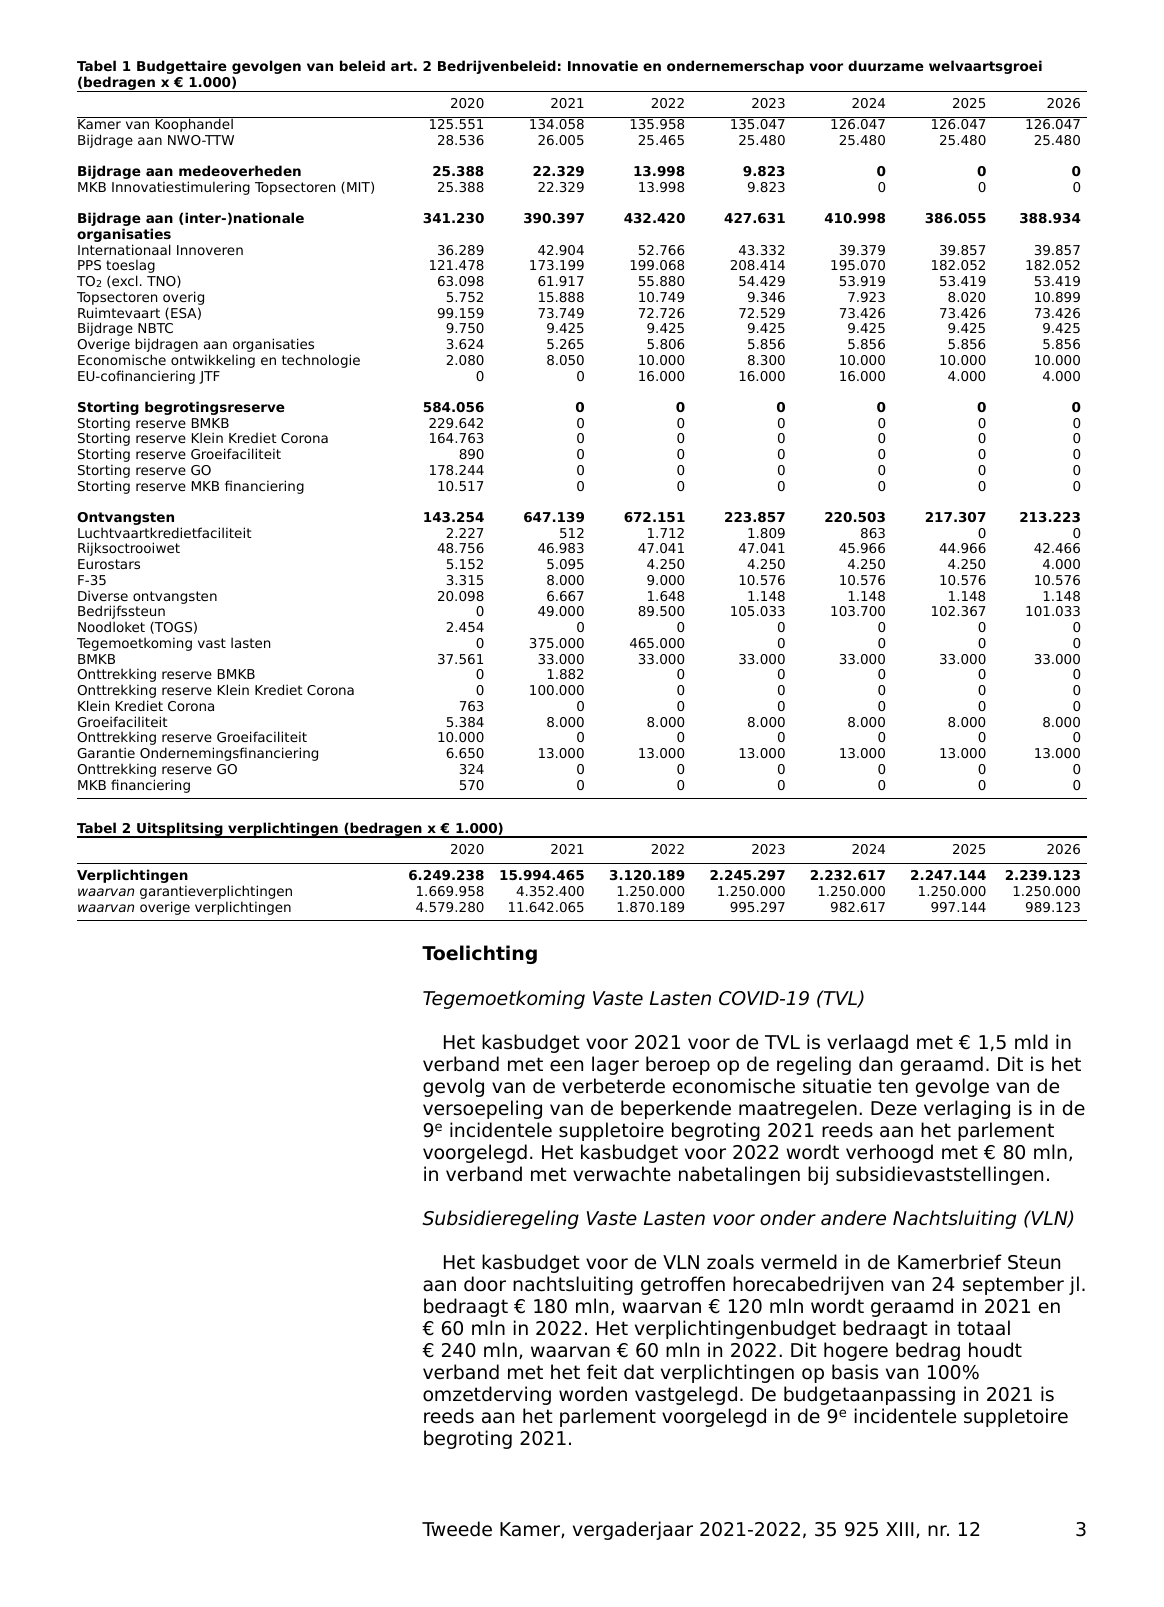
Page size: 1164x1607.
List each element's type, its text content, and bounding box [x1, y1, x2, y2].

table_cell [591, 384, 691, 400]
table_cell 10.899 [992, 290, 1087, 305]
table_cell Onttrekking reserve Groeifaciliteit [77, 730, 390, 746]
table_cell Onttrekking reserve GO [77, 762, 390, 777]
table_cell 25.480 [992, 133, 1087, 148]
table_cell 25.480 [791, 133, 892, 148]
table_cell [691, 384, 791, 400]
table_cell Bijdrage NBTC [77, 321, 390, 337]
table_cell 0 [791, 180, 892, 195]
table_cell Storting reserve MKB financiering [77, 479, 390, 494]
table_cell Onttrekking reserve BMKB [77, 667, 390, 683]
table_cell 22.329 [490, 180, 591, 195]
table_cell 2023 [691, 838, 791, 862]
table_cell 0 [691, 400, 791, 416]
table_cell 42.904 [490, 243, 591, 258]
table_cell 0 [490, 620, 591, 636]
table_cell 4.579.280 [390, 900, 490, 920]
table_cell 143.254 [390, 510, 490, 526]
table_cell [892, 195, 992, 211]
table_cell [992, 384, 1087, 400]
table_cell BMKB [77, 651, 390, 667]
table_cell 16.000 [791, 368, 892, 384]
table_cell 208.414 [691, 258, 791, 274]
table_cell 0 [791, 667, 892, 683]
table_cell 8.300 [691, 353, 791, 368]
table_cell 1.148 [791, 589, 892, 604]
table_cell 126.047 [892, 118, 992, 132]
table_cell Diverse ontvangsten [77, 589, 390, 604]
table_cell 16.000 [591, 368, 691, 384]
table_cell EU-cofinanciering JTF [77, 368, 390, 384]
table_cell 1.148 [691, 589, 791, 604]
table_cell 324 [390, 762, 490, 777]
table_cell 125.551 [390, 118, 490, 132]
table_cell 672.151 [591, 510, 691, 526]
table_cell 0 [992, 762, 1087, 777]
table_cell 135.958 [591, 118, 691, 132]
table_cell 0 [691, 620, 791, 636]
table_cell 997.144 [892, 900, 992, 920]
table_cell Onttrekking reserve Klein Krediet Corona [77, 683, 390, 699]
table_cell 0 [490, 447, 591, 463]
table_cell 89.500 [591, 604, 691, 620]
table_cell 2.080 [390, 353, 490, 368]
table_cell 0 [490, 463, 591, 478]
table_cell 2020 [390, 92, 490, 117]
table_cell 9.425 [591, 321, 691, 337]
table_cell 54.429 [691, 274, 791, 290]
table_cell 4.000 [992, 557, 1087, 573]
table_cell 10.576 [791, 573, 892, 588]
table_cell 3.624 [390, 337, 490, 353]
table_cell 217.307 [892, 510, 992, 526]
table_cell Bedrijfssteun [77, 604, 390, 620]
table_cell waarvan overige verplichtingen [77, 900, 390, 920]
table_cell 0 [591, 762, 691, 777]
table_cell 53.419 [992, 274, 1087, 290]
table_cell PPS toeslag [77, 258, 390, 274]
table_cell 134.058 [490, 118, 591, 132]
table_cell Kamer van Koophandel [77, 118, 390, 132]
table_cell 0 [691, 777, 791, 798]
table_cell 36.289 [390, 243, 490, 258]
table_cell Noodloket (TOGS) [77, 620, 390, 636]
table_cell Storting reserve Klein Krediet Corona [77, 431, 390, 447]
table_cell 0 [791, 699, 892, 714]
table_cell 0 [892, 699, 992, 714]
table_cell 55.880 [591, 274, 691, 290]
table_cell 0 [892, 400, 992, 416]
table_cell 15.994.465 [490, 864, 591, 884]
table_cell 2025 [892, 838, 992, 862]
table_cell 99.159 [390, 305, 490, 321]
table_cell 0 [390, 636, 490, 651]
table_cell 5.095 [490, 557, 591, 573]
table_cell 0 [691, 699, 791, 714]
table_cell 8.000 [490, 573, 591, 588]
table_cell [791, 494, 892, 510]
table_cell 72.529 [691, 305, 791, 321]
table_cell 0 [992, 400, 1087, 416]
table_cell 10.517 [390, 479, 490, 494]
table_cell 0 [691, 447, 791, 463]
table_cell 2.245.297 [691, 864, 791, 884]
table_cell 4.250 [892, 557, 992, 573]
table_cell 48.756 [390, 541, 490, 557]
table_cell 39.379 [791, 243, 892, 258]
table_cell 0 [892, 479, 992, 494]
table_cell 121.478 [390, 258, 490, 274]
table_cell 1.250.000 [591, 884, 691, 900]
table_cell 584.056 [390, 400, 490, 416]
subtitle Tegemoetkoming Vaste Lasten COVID-19 (TVL) [422, 987, 1087, 1009]
table_cell [992, 195, 1087, 211]
table_cell Economische ontwikkeling en technologie [77, 353, 390, 368]
table_cell 1.250.000 [691, 884, 791, 900]
table_cell Garantie Ondernemingsfinanciering [77, 746, 390, 762]
table_cell 103.700 [791, 604, 892, 620]
table_cell 73.426 [892, 305, 992, 321]
table_cell 0 [892, 777, 992, 798]
table_cell 102.367 [892, 604, 992, 620]
table_cell 512 [490, 526, 591, 541]
table_cell 33.000 [490, 651, 591, 667]
table_cell 8.000 [892, 714, 992, 730]
table_cell Luchtvaartkredietfaciliteit [77, 526, 390, 541]
table_cell 6.667 [490, 589, 591, 604]
table_cell Storting reserve BMKB [77, 416, 390, 431]
table_cell 0 [791, 620, 892, 636]
table_cell 135.047 [691, 118, 791, 132]
table_cell 13.998 [591, 180, 691, 195]
table_cell [490, 494, 591, 510]
table_cell 0 [791, 400, 892, 416]
table_cell 0 [791, 463, 892, 478]
table_header Tabel 2 Uitsplitsing verplichtingen (bedragen x € 1.000) [77, 821, 1087, 836]
table_cell 33.000 [591, 651, 691, 667]
table_cell 10.000 [992, 353, 1087, 368]
table_cell 890 [390, 447, 490, 463]
table_cell [77, 92, 390, 117]
table_cell 0 [791, 416, 892, 431]
table_cell 53.919 [791, 274, 892, 290]
table_cell [390, 384, 490, 400]
table_cell 28.536 [390, 133, 490, 148]
table_cell 388.934 [992, 211, 1087, 242]
table_cell 5.856 [691, 337, 791, 353]
table_cell 182.052 [992, 258, 1087, 274]
table_cell 0 [791, 730, 892, 746]
table_cell 647.139 [490, 510, 591, 526]
table_cell 9.823 [691, 164, 791, 179]
table_cell 2024 [791, 92, 892, 117]
table_cell 0 [992, 416, 1087, 431]
table_cell 0 [892, 762, 992, 777]
table_cell 47.041 [591, 541, 691, 557]
table_cell 1.250.000 [992, 884, 1087, 900]
table_cell [791, 195, 892, 211]
table_cell 2022 [591, 92, 691, 117]
table_cell [691, 195, 791, 211]
table_cell 47.041 [691, 541, 791, 557]
table_cell 4.250 [691, 557, 791, 573]
table_cell 2.227 [390, 526, 490, 541]
table_cell 432.420 [591, 211, 691, 242]
table_cell 0 [390, 667, 490, 683]
table_cell 0 [591, 447, 691, 463]
table_cell [390, 148, 490, 164]
table_cell 0 [691, 683, 791, 699]
table_cell 25.388 [390, 180, 490, 195]
table_cell 465.000 [591, 636, 691, 651]
table_cell 10.000 [591, 353, 691, 368]
table_cell 9.346 [691, 290, 791, 305]
table_cell 8.000 [691, 714, 791, 730]
table_cell 1.712 [591, 526, 691, 541]
table_cell 10.749 [591, 290, 691, 305]
table_cell 223.857 [691, 510, 791, 526]
table_cell 0 [591, 620, 691, 636]
table_cell 570 [390, 777, 490, 798]
table_cell Bijdrage aan (inter-)nationale organisaties [77, 211, 390, 242]
table_cell 2025 [892, 92, 992, 117]
table_cell 0 [591, 479, 691, 494]
table_cell 13.998 [591, 164, 691, 179]
table_cell 61.917 [490, 274, 591, 290]
table_cell 10.576 [691, 573, 791, 588]
table_cell [490, 195, 591, 211]
table_cell 0 [490, 762, 591, 777]
table_cell [992, 494, 1087, 510]
table_cell waarvan garantieverplichtingen [77, 884, 390, 900]
table_cell 0 [892, 416, 992, 431]
table_cell 390.397 [490, 211, 591, 242]
table_cell 10.000 [390, 730, 490, 746]
table_cell 0 [992, 683, 1087, 699]
table_cell 9.750 [390, 321, 490, 337]
table_header Tabel 1 Budgettaire gevolgen van beleid art. 2 Bedrijvenbeleid: Innovatie en ondernemerschap voor duurzame welvaartsgroei (bedragen x € 1.000) [77, 59, 1087, 91]
table_cell 0 [992, 164, 1087, 179]
table_cell 4.000 [992, 368, 1087, 384]
table_cell 9.425 [892, 321, 992, 337]
table_cell 1.648 [591, 589, 691, 604]
table_cell 0 [992, 699, 1087, 714]
table_cell [77, 195, 390, 211]
table_cell 0 [490, 699, 591, 714]
table_cell 0 [791, 683, 892, 699]
table_cell 0 [591, 400, 691, 416]
table_cell 763 [390, 699, 490, 714]
table_cell 33.000 [791, 651, 892, 667]
table_cell 0 [591, 730, 691, 746]
table_cell 126.047 [992, 118, 1087, 132]
table_cell 42.466 [992, 541, 1087, 557]
table_cell 0 [992, 526, 1087, 541]
table_cell Groeifaciliteit [77, 714, 390, 730]
table_cell 9.425 [490, 321, 591, 337]
table_cell Storting reserve Groeifaciliteit [77, 447, 390, 463]
table_cell 4.250 [591, 557, 691, 573]
table_cell Ruimtevaart (ESA) [77, 305, 390, 321]
table_cell 0 [691, 479, 791, 494]
table_cell 8.050 [490, 353, 591, 368]
table_cell [791, 148, 892, 164]
table_cell 25.480 [892, 133, 992, 148]
table_cell 2.239.123 [992, 864, 1087, 884]
table_cell 0 [791, 431, 892, 447]
table_cell 8.000 [591, 714, 691, 730]
table_cell 0 [992, 479, 1087, 494]
table_cell 2.454 [390, 620, 490, 636]
table_cell 10.000 [791, 353, 892, 368]
table_cell 9.000 [591, 573, 691, 588]
table_cell 1.250.000 [791, 884, 892, 900]
table_cell 0 [892, 667, 992, 683]
table_cell 0 [992, 730, 1087, 746]
table_cell 126.047 [791, 118, 892, 132]
table_cell 0 [791, 164, 892, 179]
table_cell Storting begrotingsreserve [77, 400, 390, 416]
table_cell 73.426 [791, 305, 892, 321]
table_cell 13.000 [992, 746, 1087, 762]
table_cell 0 [892, 620, 992, 636]
table_cell Verplichtingen [77, 864, 390, 884]
table_cell 2.247.144 [892, 864, 992, 884]
table_cell 73.749 [490, 305, 591, 321]
table_cell 5.265 [490, 337, 591, 353]
table_cell 1.882 [490, 667, 591, 683]
table_cell 105.033 [691, 604, 791, 620]
table_cell 8.000 [791, 714, 892, 730]
table_cell 0 [791, 447, 892, 463]
table_cell 0 [490, 431, 591, 447]
table_cell 15.888 [490, 290, 591, 305]
table_cell 44.966 [892, 541, 992, 557]
table_cell 25.388 [390, 164, 490, 179]
table_cell 1.148 [892, 589, 992, 604]
table_cell 5.856 [992, 337, 1087, 353]
table_cell 0 [892, 526, 992, 541]
table_cell 0 [390, 683, 490, 699]
table_cell Klein Krediet Corona [77, 699, 390, 714]
table_cell MKB financiering [77, 777, 390, 798]
text Het kasbudget voor de VLN zoals vermeld in de Kamerbrief Steun aan door nachtsluiting getroffen horecabedrijven van 24 september jl. bedraagt € 180 mln, waarvan € 120 mln wordt geraamd in 2021 en € 60 mln in 2022. Het verplichtingenbudget bedraagt in totaal € 240 mln, waarvan € 60 mln in 2022. Dit hogere bedrag houdt verband met het feit dat verplichtingen op basis van 100% omzetderving worden vastgelegd. De budgetaanpassing in 2021 is reeds aan het parlement voorgelegd in de 9e incidentele suppletoire begroting 2021. [422, 1252, 1087, 1450]
table_cell 0 [892, 636, 992, 651]
table_cell 0 [390, 368, 490, 384]
table_cell 0 [992, 636, 1087, 651]
table_cell 101.033 [992, 604, 1087, 620]
table_cell 0 [892, 683, 992, 699]
table_cell 5.152 [390, 557, 490, 573]
table_cell 0 [892, 463, 992, 478]
table_cell Bijdrage aan NWO-TTW [77, 133, 390, 148]
table_cell F-35 [77, 573, 390, 588]
table_cell 9.425 [992, 321, 1087, 337]
table_cell 2023 [691, 92, 791, 117]
table_cell 72.726 [591, 305, 691, 321]
table_cell [390, 494, 490, 510]
table_cell 37.561 [390, 651, 490, 667]
table_cell 341.230 [390, 211, 490, 242]
table_cell 199.068 [591, 258, 691, 274]
table_cell 33.000 [892, 651, 992, 667]
table_cell 8.000 [992, 714, 1087, 730]
table_cell [892, 384, 992, 400]
table_cell 0 [490, 368, 591, 384]
table_cell 0 [591, 667, 691, 683]
subtitle Toelichting [422, 943, 1087, 965]
table_cell 982.617 [791, 900, 892, 920]
table_cell 13.000 [691, 746, 791, 762]
table_cell 0 [490, 416, 591, 431]
table_cell 386.055 [892, 211, 992, 242]
table_cell 0 [992, 447, 1087, 463]
table_cell 49.000 [490, 604, 591, 620]
table_cell 0 [791, 762, 892, 777]
table_cell 0 [791, 479, 892, 494]
table_cell 989.123 [992, 900, 1087, 920]
table_cell 13.000 [892, 746, 992, 762]
table_cell [490, 148, 591, 164]
table_cell 11.642.065 [490, 900, 591, 920]
table_cell 45.966 [791, 541, 892, 557]
table_cell [591, 148, 691, 164]
table_cell 0 [490, 479, 591, 494]
table_cell 0 [892, 164, 992, 179]
table_cell 100.000 [490, 683, 591, 699]
table_cell 16.000 [691, 368, 791, 384]
table_cell 0 [691, 431, 791, 447]
table_cell [591, 195, 691, 211]
table_cell 995.297 [691, 900, 791, 920]
table_cell Topsectoren overig [77, 290, 390, 305]
table_cell 0 [490, 777, 591, 798]
table_cell 5.856 [892, 337, 992, 353]
table_cell 73.426 [992, 305, 1087, 321]
table_cell 2020 [390, 838, 490, 862]
table_cell 0 [892, 730, 992, 746]
table_cell 0 [591, 683, 691, 699]
table_cell 2021 [490, 838, 591, 862]
table_cell 20.098 [390, 589, 490, 604]
table_cell 52.766 [591, 243, 691, 258]
table_cell Bijdrage aan medeoverheden [77, 164, 390, 179]
table_cell 13.000 [490, 746, 591, 762]
subtitle Subsidieregeling Vaste Lasten voor onder andere Nachtsluiting (VLN) [422, 1208, 1087, 1230]
table_cell 0 [992, 667, 1087, 683]
table_cell 39.857 [992, 243, 1087, 258]
table_cell 39.857 [892, 243, 992, 258]
table_cell 213.223 [992, 510, 1087, 526]
table_cell 8.020 [892, 290, 992, 305]
table_cell [77, 494, 390, 510]
table_cell 4.000 [892, 368, 992, 384]
table_cell 7.923 [791, 290, 892, 305]
table_cell 0 [691, 463, 791, 478]
table_cell [77, 384, 390, 400]
table_cell 0 [591, 777, 691, 798]
table_cell Ontvangsten [77, 510, 390, 526]
table_cell 63.098 [390, 274, 490, 290]
table_cell 6.650 [390, 746, 490, 762]
table_cell 8.000 [490, 714, 591, 730]
table_cell Overige bijdragen aan organisaties [77, 337, 390, 353]
table_cell 5.752 [390, 290, 490, 305]
table_cell 25.465 [591, 133, 691, 148]
table_cell 1.669.958 [390, 884, 490, 900]
table_cell 10.576 [892, 573, 992, 588]
table_cell 1.148 [992, 589, 1087, 604]
table_cell MKB Innovatiestimulering Topsectoren (MIT) [77, 180, 390, 195]
table_cell 0 [892, 431, 992, 447]
table_cell [591, 494, 691, 510]
table_cell 33.000 [691, 651, 791, 667]
table_cell 410.998 [791, 211, 892, 242]
table_cell 863 [791, 526, 892, 541]
table_cell 13.000 [591, 746, 691, 762]
table_cell [77, 838, 390, 862]
table_cell 0 [892, 180, 992, 195]
table_cell 33.000 [992, 651, 1087, 667]
table_cell 46.983 [490, 541, 591, 557]
table_cell 5.856 [791, 337, 892, 353]
table_cell 53.419 [892, 274, 992, 290]
table_cell 0 [992, 620, 1087, 636]
table_cell 2024 [791, 838, 892, 862]
table_cell 9.425 [691, 321, 791, 337]
table_cell 0 [390, 604, 490, 620]
table_cell [892, 494, 992, 510]
table_cell 0 [791, 777, 892, 798]
table_cell 0 [992, 431, 1087, 447]
table_cell 1.870.189 [591, 900, 691, 920]
table_cell Eurostars [77, 557, 390, 573]
table_cell [77, 148, 390, 164]
table_cell [992, 148, 1087, 164]
table_cell 2026 [992, 92, 1087, 117]
table_cell 220.503 [791, 510, 892, 526]
table_cell 0 [591, 463, 691, 478]
table_cell 0 [591, 416, 691, 431]
table_cell 3.120.189 [591, 864, 691, 884]
table_cell [892, 148, 992, 164]
table_cell 0 [992, 777, 1087, 798]
table_cell 6.249.238 [390, 864, 490, 884]
table_cell 0 [992, 180, 1087, 195]
table_cell 43.332 [691, 243, 791, 258]
table_cell 0 [691, 730, 791, 746]
text Het kasbudget voor 2021 voor de TVL is verlaagd met € 1,5 mld in verband met een lager beroep op de regeling dan geraamd. Dit is het gevolg van de verbeterde economische situatie ten gevolge van de versoepeling van de beperkende maatregelen. Deze verlaging is in de 9e incidentele suppletoire begroting 2021 reeds aan het parlement voorgelegd. Het kasbudget voor 2022 wordt verhoogd met € 80 mln, in verband met verwachte nabetalingen bij subsidievaststellingen. [422, 1032, 1087, 1186]
table_cell 0 [892, 447, 992, 463]
table_cell 0 [691, 667, 791, 683]
table_cell Internationaal Innoveren [77, 243, 390, 258]
table_cell [390, 195, 490, 211]
table_cell 173.199 [490, 258, 591, 274]
table_cell 427.631 [691, 211, 791, 242]
table_cell TO2 (excl. TNO) [77, 274, 390, 290]
table_cell 25.480 [691, 133, 791, 148]
table_cell 1.250.000 [892, 884, 992, 900]
table_cell [490, 384, 591, 400]
table_cell 5.384 [390, 714, 490, 730]
table_cell Storting reserve GO [77, 463, 390, 478]
table_cell 0 [490, 400, 591, 416]
table_cell Tegemoetkoming vast lasten [77, 636, 390, 651]
table_cell 9.823 [691, 180, 791, 195]
table_cell 0 [490, 730, 591, 746]
table_cell 2022 [591, 838, 691, 862]
table_cell 0 [691, 416, 791, 431]
table_cell 2.232.617 [791, 864, 892, 884]
table_cell 10.000 [892, 353, 992, 368]
table_cell 4.250 [791, 557, 892, 573]
table_cell 9.425 [791, 321, 892, 337]
table_cell 375.000 [490, 636, 591, 651]
table_cell 2026 [992, 838, 1087, 862]
table_cell 10.576 [992, 573, 1087, 588]
table_cell 5.806 [591, 337, 691, 353]
table_cell 0 [691, 636, 791, 651]
table_cell 182.052 [892, 258, 992, 274]
table_cell 0 [992, 463, 1087, 478]
table_cell 0 [791, 636, 892, 651]
table_cell 0 [591, 699, 691, 714]
table_cell [691, 494, 791, 510]
table_cell 4.352.400 [490, 884, 591, 900]
table_cell 178.244 [390, 463, 490, 478]
table_cell 0 [591, 431, 691, 447]
table_cell 2021 [490, 92, 591, 117]
table_cell 22.329 [490, 164, 591, 179]
table_cell 229.642 [390, 416, 490, 431]
table_cell Rijksoctrooiwet [77, 541, 390, 557]
table_cell [791, 384, 892, 400]
table_cell 195.070 [791, 258, 892, 274]
table_cell [691, 148, 791, 164]
table_cell 13.000 [791, 746, 892, 762]
table_cell 0 [691, 762, 791, 777]
table_cell 26.005 [490, 133, 591, 148]
table_cell 1.809 [691, 526, 791, 541]
table_cell 3.315 [390, 573, 490, 588]
table_cell 164.763 [390, 431, 490, 447]
